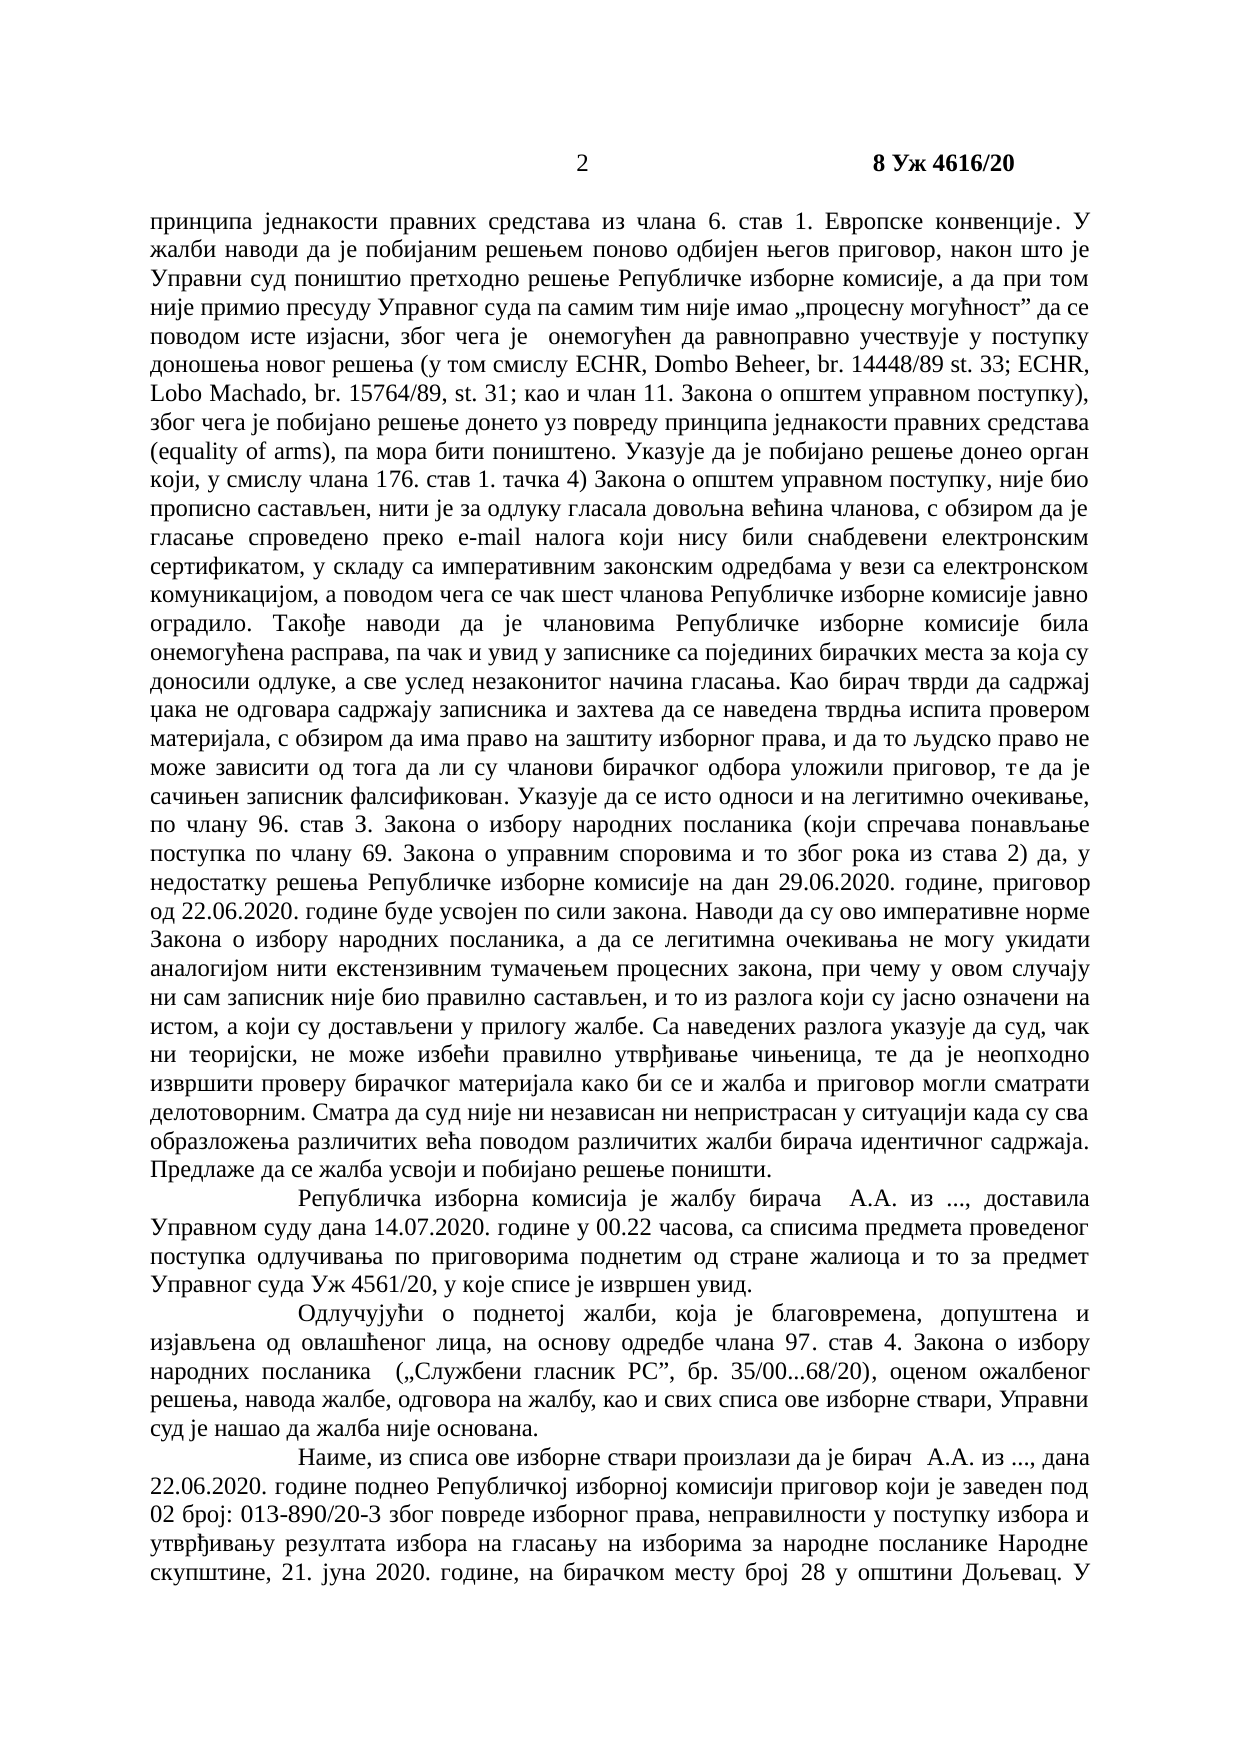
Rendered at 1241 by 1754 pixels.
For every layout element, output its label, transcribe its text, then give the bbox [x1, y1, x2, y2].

text принципа једнакости правних средстава из члана 6. став 1. Европске конвенције. У жалби наводи да је побијаним решењем поново одбијен његов приговор, након што је Управни суд поништио претходно решење Републичке изборне комисије, а да при том није примио пресуду Управног суда па самим тим није имао „процесну могућност” да се поводом исте изјасни, због чега је онемогућен да равноправно учествује у поступку доношења новог решења (у том смислу ECHR, Dombo Beheer, br. 14448/89 st. 33; ECHR, Lobo Machado, br. 15764/89, st. 31; као и члан 11. Закона о општем управном поступку), због чега је побијано решење донето уз повреду принципа једнакости правних средстава (equality of arms), па мора бити поништено. Указује да је побијано решење донео орган који, у смислу члана 176. став 1. тачка 4) Закона о општем управном поступку, није био прописно састављен, нити је за одлуку гласала довољна већина чланова, с обзиром да је гласање спроведено преко e-mail налога који нису били снабдевени електронским сертификатом, у складу са императивним законским одредбама у вези са електронском комуникацијом, а поводом чега се чак шест чланова Републичке изборне комисије јавно оградило. Такође наводи да је члановима Републичке изборне комисије била онемогућена расправа, па чак и увид у записнике са појединих бирачких места за која су доносили одлуке, а све услед незаконитог начина гласања. Као бирач тврди да садржај џака не одговара садржају записника и захтева да се наведена тврдња испита провером материјала, с обзиром да има право на заштиту изборног права, и да то људско право не може зависити од тога да ли су чланови бирачког одбора уложили приговор, те да је сачињен записник фалсификован. Указује да се исто односи и на легитимно очекивање, по члану 96. став З. Закона о избору народних посланика (који спречава понављање поступка по члану 69. Закона о управним споровима и то због рока из става 2) да, у недостатку решења Републичке изборне комисије на дан 29.06.2020. године, приговор од 22.06.2020. године буде усвојен по сили закона. Наводи да су ово императивне норме Закона о избору народних посланика, а да се легитимна очекивања не могу укидати аналогијом нити екстензивним тумачењем процесних закона, при чему у овом случају ни сам записник није био правилно састављен, и то из разлога који су јасно означени на истом, а који су достављени у прилогу жалбе. Са наведених разлога указује да суд, чак ни теоријски, не може избећи правилно утврђивање чињеница, те да је неопходно извршити проверу бирачког материјала како би се и жалба и приговор могли сматрати делотоворним. Сматра да суд није ни независан ни непристрасан у ситуацији када су сва образложења различитих већа поводом различитих жалби бирача идентичног садржаја. Предлаже да се жалба усвоји и побијано решење поништи. [150, 206, 1090, 1183]
text Наиме, из списа ове изборне ствари произлази да је бирач А.А. из ..., дана 22.06.2020. године поднео Републичкој изборној комисији приговор који је заведен под 02 број: 013-890/20-3 због повреде изборног права, неправилности у поступку избора и утврђивању резултата избора на гласању на изборима за народне посланике Народне скупштине, 21. јуна 2020. године, на бирачком месту број 28 у општини Дољевац. У [150, 1442, 1090, 1586]
text Одлучујући о поднетој жалби, која је благовремена, допуштена и изјављена од овлашћеног лица, на основу одредбе члана 97. став 4. Закона о избору народних посланика („Службени гласник РС”, бр. 35/00...68/20), оценом ожалбеног решења, навода жалбе, одговора на жалбу, као и свих списа ове изборне ствари, Управни суд је нашао да жалба није основана. [150, 1298, 1090, 1442]
text Републичка изборна комисија је жалбу бирача А.А. из ..., доставила Управном суду дана 14.07.2020. године у 00.22 часова, са списима предмета проведеног поступка одлучивања по приговорима поднетим од стране жалиоца и то за предмет Управног суда Уж 4561/20, у које списе је извршен увид. [150, 1183, 1090, 1298]
